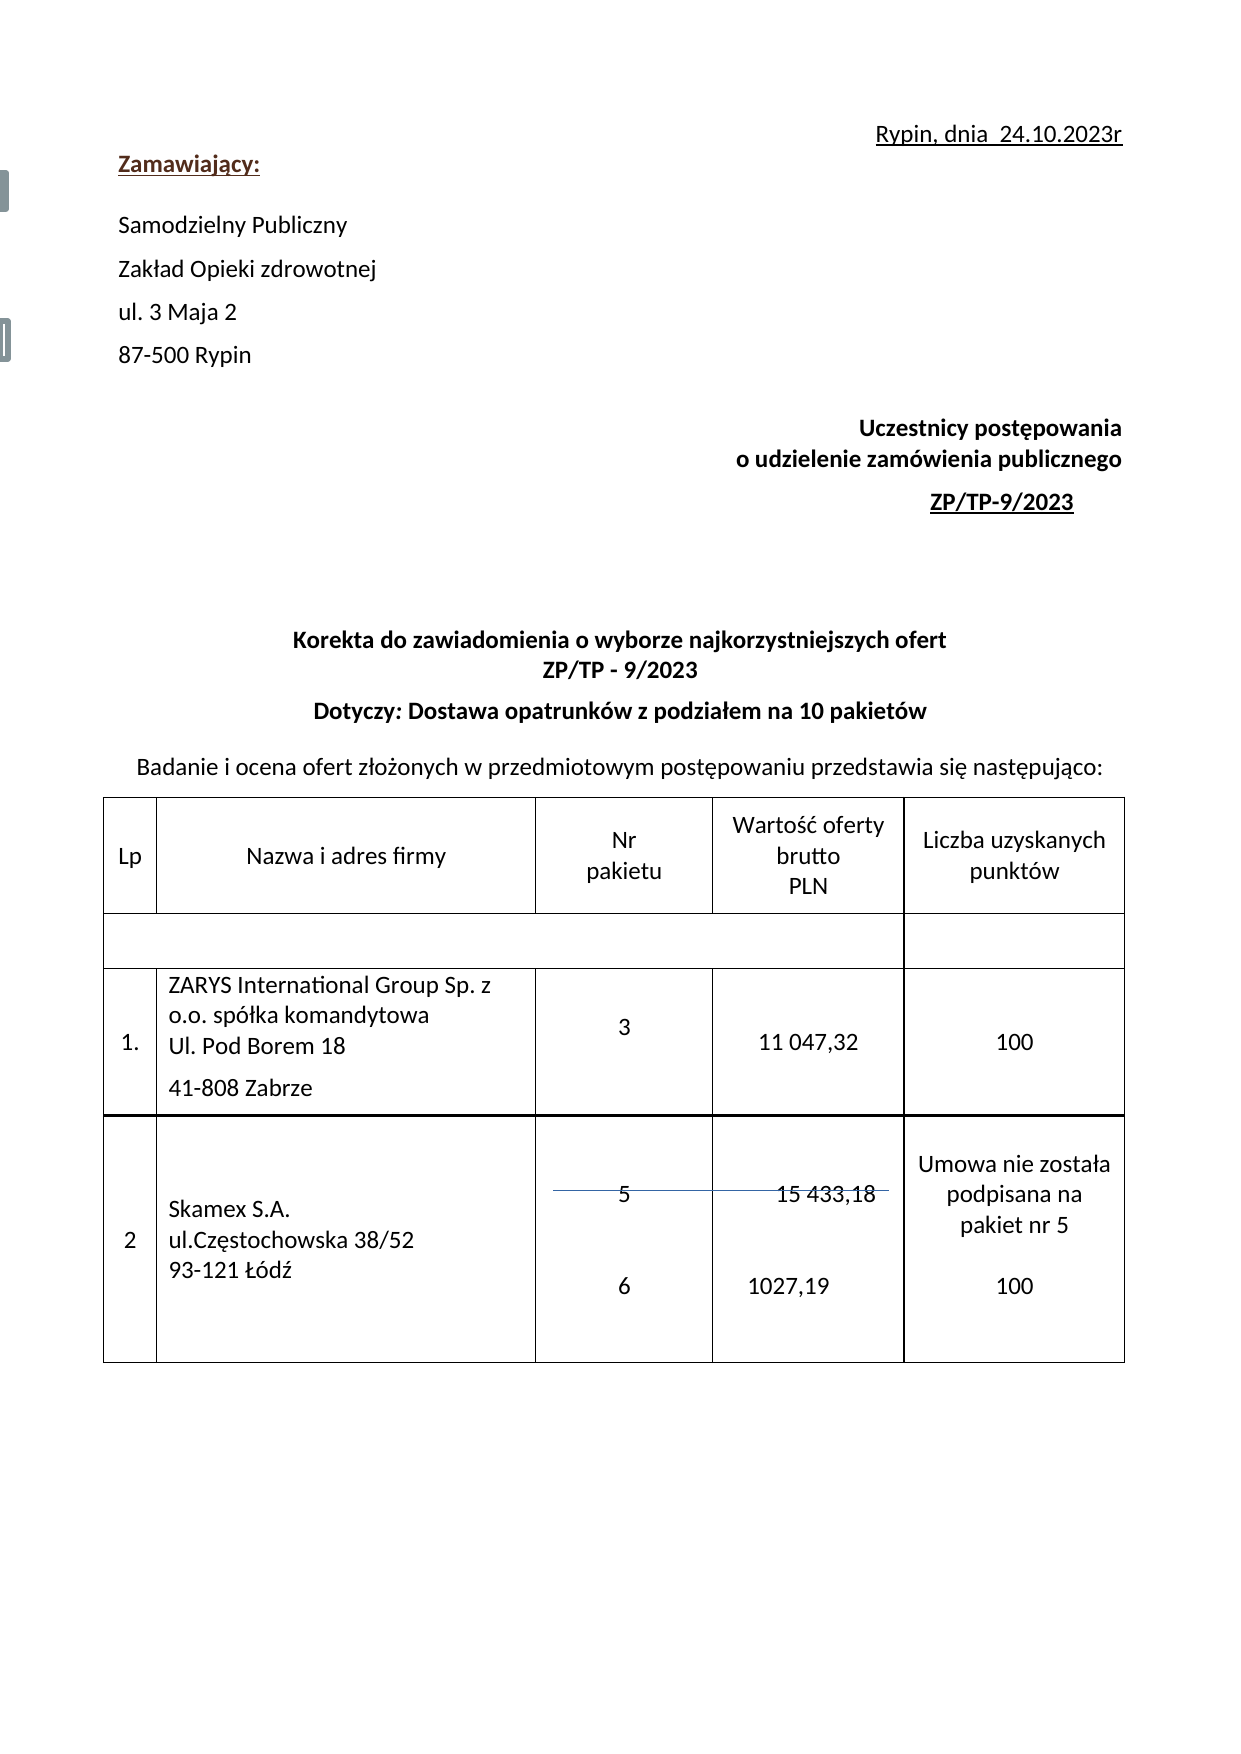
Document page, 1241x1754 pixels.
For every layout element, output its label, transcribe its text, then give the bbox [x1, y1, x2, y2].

table_cell 5 6 [536, 1117, 712, 1362]
text ul. 3 Maja 2 [118, 296, 1122, 326]
table_cell [104, 914, 903, 968]
text Rypin, dnia 24.10.2023r [118, 118, 1122, 149]
table_header Nr pakietu [536, 798, 712, 913]
table_cell 2 [104, 1117, 156, 1362]
text ZP/TP-9/2023 [118, 486, 1122, 516]
text Korekta do zawiadomienia o wyborze najkorzystniejszych ofert [118, 624, 1122, 654]
table_cell 1. [104, 969, 156, 1114]
table_header Lp [104, 798, 156, 913]
table_cell Umowa nie została podpisana na pakiet nr 5 100 [905, 1117, 1124, 1362]
text Dotyczy: Dostawa opatrunków z podziałem na 10 pakietów [118, 695, 1122, 726]
text Badanie i ocena ofert złożonych w przedmiotowym postępowaniu przedstawia się następująco: [118, 751, 1122, 782]
text Zakład Opieki zdrowotnej [118, 253, 1122, 283]
table_cell 100 [905, 969, 1124, 1114]
text ZP/TP - 9/2023 [118, 654, 1122, 685]
table_header Liczba uzyskanych punktów [905, 798, 1124, 913]
table_cell [905, 914, 1124, 968]
table_header Nazwa i adres firmy [157, 798, 535, 913]
text Samodzielny Publiczny [118, 210, 1122, 240]
text 87-500 Rypin [118, 339, 1122, 369]
table_cell 15 433,18 1027,19 [713, 1117, 903, 1362]
table_header Wartość oferty brutto PLN [713, 798, 903, 913]
text Uczestnicy postępowania o udzielenie zamówienia publicznego [118, 382, 1122, 473]
table_cell ZARYS International Group Sp. z o.o. spółka komandytowa Ul. Pod Borem 18 41-808 Zabrze [157, 969, 535, 1114]
text Zamawiający: [118, 149, 1122, 179]
table_cell 11 047,32 [713, 969, 903, 1114]
table_cell Skamex S.A. ul.Częstochowska 38/52 93-121 Łódź [157, 1117, 535, 1362]
table_cell 3 [536, 969, 712, 1114]
